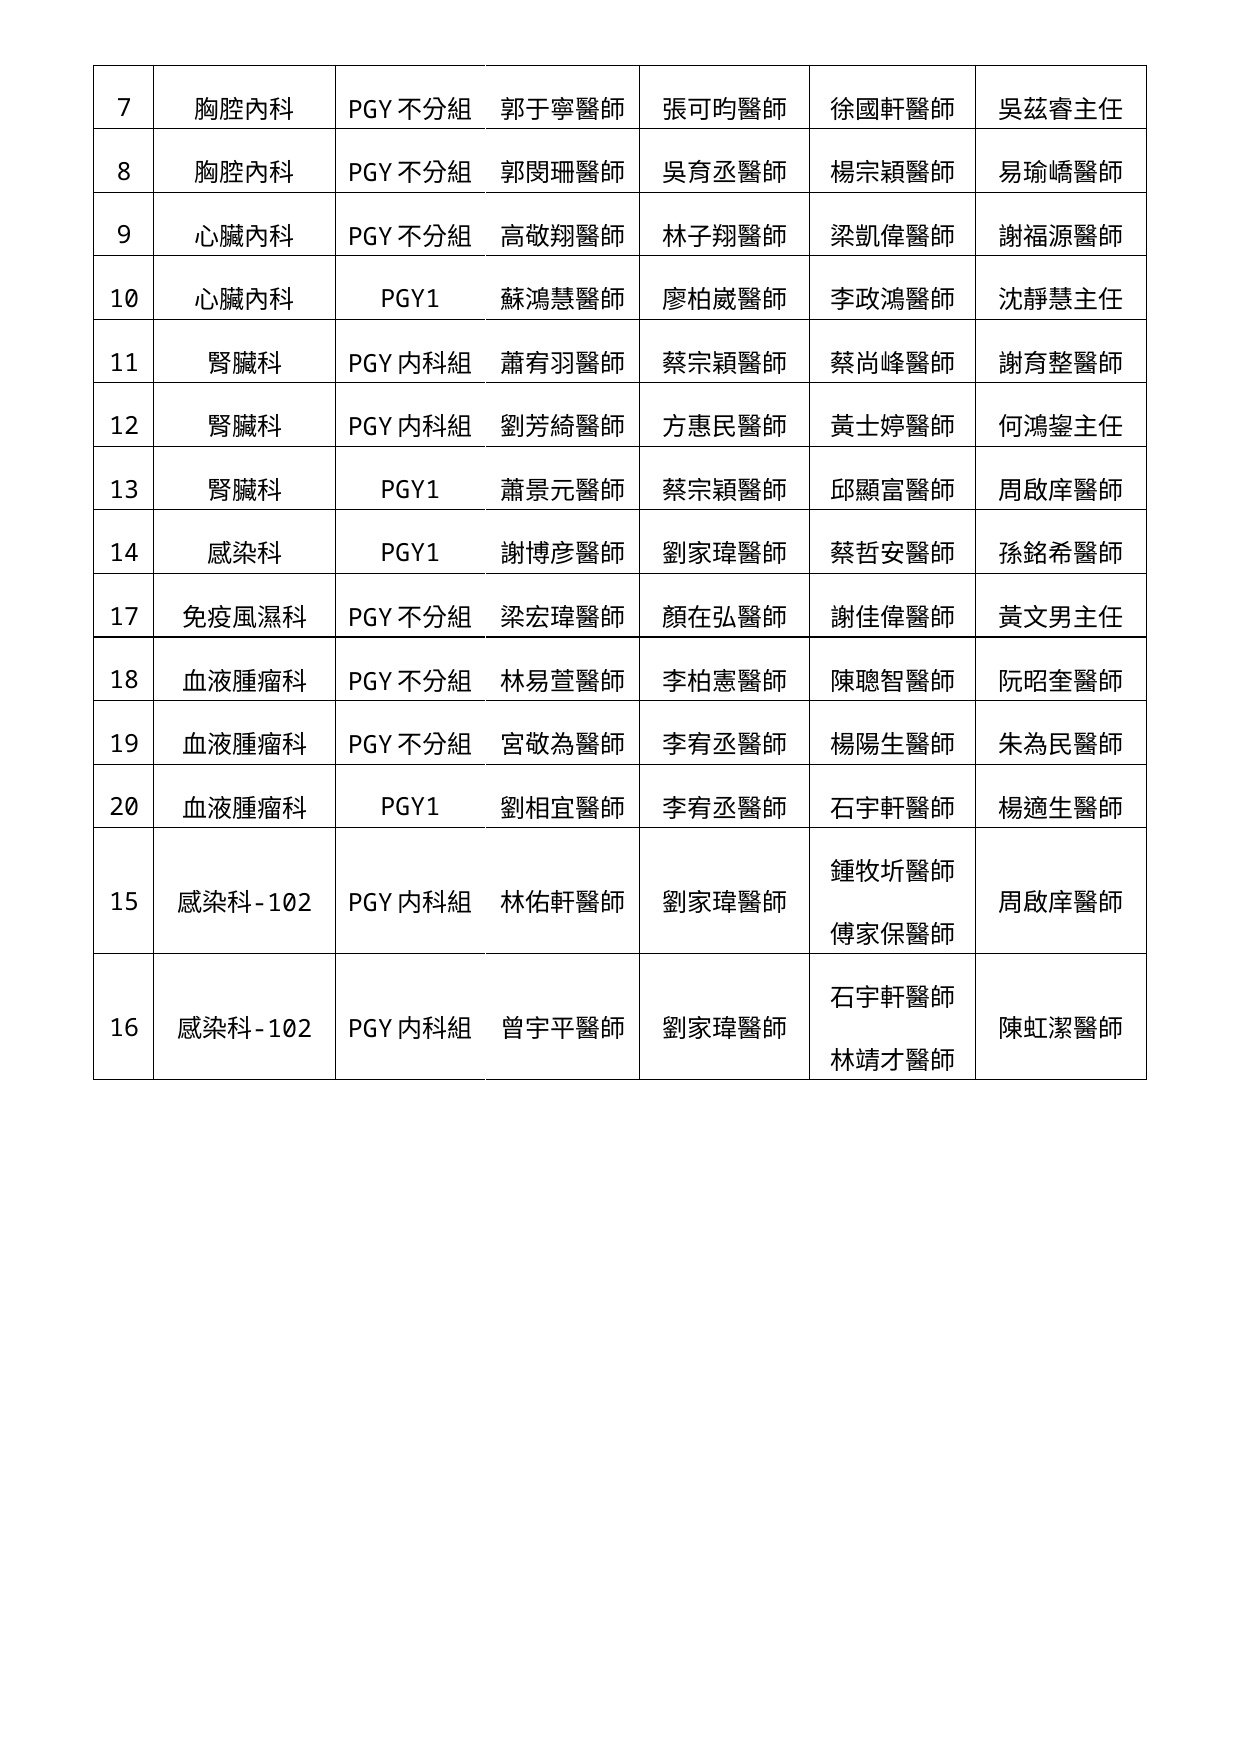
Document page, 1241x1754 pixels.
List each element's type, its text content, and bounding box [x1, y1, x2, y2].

table_cell 宮敬為醫師 [486, 701, 639, 763]
table_cell 蕭景元醫師 [486, 447, 639, 509]
table_cell PGY内科組 [336, 383, 485, 446]
table_cell 劉家瑋醫師 [640, 828, 809, 953]
table_cell 林子翔醫師 [640, 193, 809, 255]
table_cell PGY内科組 [336, 828, 485, 953]
table_cell 15 [94, 828, 153, 953]
table_cell 方惠民醫師 [640, 383, 809, 446]
table_cell 16 [94, 954, 153, 1079]
table_cell PGY1 [336, 256, 485, 319]
table_cell PGY1 [336, 765, 485, 827]
table_cell 17 [94, 574, 153, 636]
table_cell 心臟內科 [154, 193, 335, 255]
table_cell 感染科-102 [154, 954, 335, 1079]
table_cell 7 [94, 66, 153, 128]
table_cell 謝佳偉醫師 [810, 574, 975, 636]
table_cell 石宇軒醫師 [810, 765, 975, 827]
table_cell PGY1 [336, 447, 485, 509]
table_cell 謝博彦醫師 [486, 510, 639, 573]
table_cell 高敬翔醫師 [486, 193, 639, 255]
table_cell 郭于寧醫師 [486, 66, 639, 128]
table_cell PGY不分組 [336, 193, 485, 255]
table_cell PGY内科組 [336, 954, 485, 1079]
table_cell 楊陽生醫師 [810, 701, 975, 763]
table_cell 血液腫瘤科 [154, 701, 335, 763]
table_cell 易瑜嶠醫師 [976, 129, 1146, 192]
table_cell 吳茲睿主任 [976, 66, 1146, 128]
table_cell 沈靜慧主任 [976, 256, 1146, 319]
table_cell 胸腔內科 [154, 66, 335, 128]
table_cell 10 [94, 256, 153, 319]
table_cell 李宥丞醫師 [640, 765, 809, 827]
table_cell 張可昀醫師 [640, 66, 809, 128]
table_cell 11 [94, 320, 153, 382]
table_cell PGY不分組 [336, 66, 485, 128]
table_cell 孫銘希醫師 [976, 510, 1146, 573]
table_cell 感染科-102 [154, 828, 335, 953]
table_cell 12 [94, 383, 153, 446]
table_cell 18 [94, 638, 153, 700]
table_cell 周啟庠醫師 [976, 447, 1146, 509]
table_cell 免疫風濕科 [154, 574, 335, 636]
table_cell 腎臟科 [154, 320, 335, 382]
table_cell 梁凱偉醫師 [810, 193, 975, 255]
table_cell 石宇軒醫師 林靖才醫師 [810, 954, 975, 1079]
table_cell 吳育丞醫師 [640, 129, 809, 192]
table_cell 徐國軒醫師 [810, 66, 975, 128]
table_cell 李柏憲醫師 [640, 638, 809, 700]
table_cell 劉芳綺醫師 [486, 383, 639, 446]
table_cell 阮昭奎醫師 [976, 638, 1146, 700]
table_cell 心臟內科 [154, 256, 335, 319]
table_cell 鍾牧圻醫師 傅家保醫師 [810, 828, 975, 953]
table_cell 林易萱醫師 [486, 638, 639, 700]
table_cell 李政鴻醫師 [810, 256, 975, 319]
table_cell 顏在弘醫師 [640, 574, 809, 636]
table_cell 8 [94, 129, 153, 192]
table_cell 20 [94, 765, 153, 827]
table_cell 14 [94, 510, 153, 573]
table_cell 邱顯富醫師 [810, 447, 975, 509]
table_cell 梁宏瑋醫師 [486, 574, 639, 636]
table_cell PGY不分組 [336, 701, 485, 763]
table_cell 蕭宥羽醫師 [486, 320, 639, 382]
table_cell 腎臟科 [154, 447, 335, 509]
table_cell 劉家瑋醫師 [640, 954, 809, 1079]
table_cell PGY内科組 [336, 320, 485, 382]
table_cell 郭閔珊醫師 [486, 129, 639, 192]
table_cell 何鴻鋆主任 [976, 383, 1146, 446]
table_cell 陳虹潔醫師 [976, 954, 1146, 1079]
table_cell 13 [94, 447, 153, 509]
table_cell 感染科 [154, 510, 335, 573]
table_cell 楊適生醫師 [976, 765, 1146, 827]
table_cell 19 [94, 701, 153, 763]
table_cell 林佑軒醫師 [486, 828, 639, 953]
table_cell 腎臟科 [154, 383, 335, 446]
table_cell 楊宗穎醫師 [810, 129, 975, 192]
table_cell 陳聰智醫師 [810, 638, 975, 700]
table_cell 謝育整醫師 [976, 320, 1146, 382]
table_cell 胸腔內科 [154, 129, 335, 192]
table_cell 蘇鴻慧醫師 [486, 256, 639, 319]
table_cell 周啟庠醫師 [976, 828, 1146, 953]
table_cell 血液腫瘤科 [154, 765, 335, 827]
table_cell 曾宇平醫師 [486, 954, 639, 1079]
table_cell 蔡宗穎醫師 [640, 320, 809, 382]
table_cell 廖柏崴醫師 [640, 256, 809, 319]
table_cell PGY不分組 [336, 129, 485, 192]
table_cell 蔡宗穎醫師 [640, 447, 809, 509]
table_cell 朱為民醫師 [976, 701, 1146, 763]
table_cell 黃文男主任 [976, 574, 1146, 636]
table_cell 李宥丞醫師 [640, 701, 809, 763]
table_cell PGY不分組 [336, 638, 485, 700]
table_cell 劉相宜醫師 [486, 765, 639, 827]
table_cell PGY不分組 [336, 574, 485, 636]
table_cell 謝福源醫師 [976, 193, 1146, 255]
table_cell 劉家瑋醫師 [640, 510, 809, 573]
table_cell 血液腫瘤科 [154, 638, 335, 700]
table_cell 蔡尚峰醫師 [810, 320, 975, 382]
table_cell PGY1 [336, 510, 485, 573]
table_cell 黃士婷醫師 [810, 383, 975, 446]
table_cell 9 [94, 193, 153, 255]
table_cell 蔡哲安醫師 [810, 510, 975, 573]
